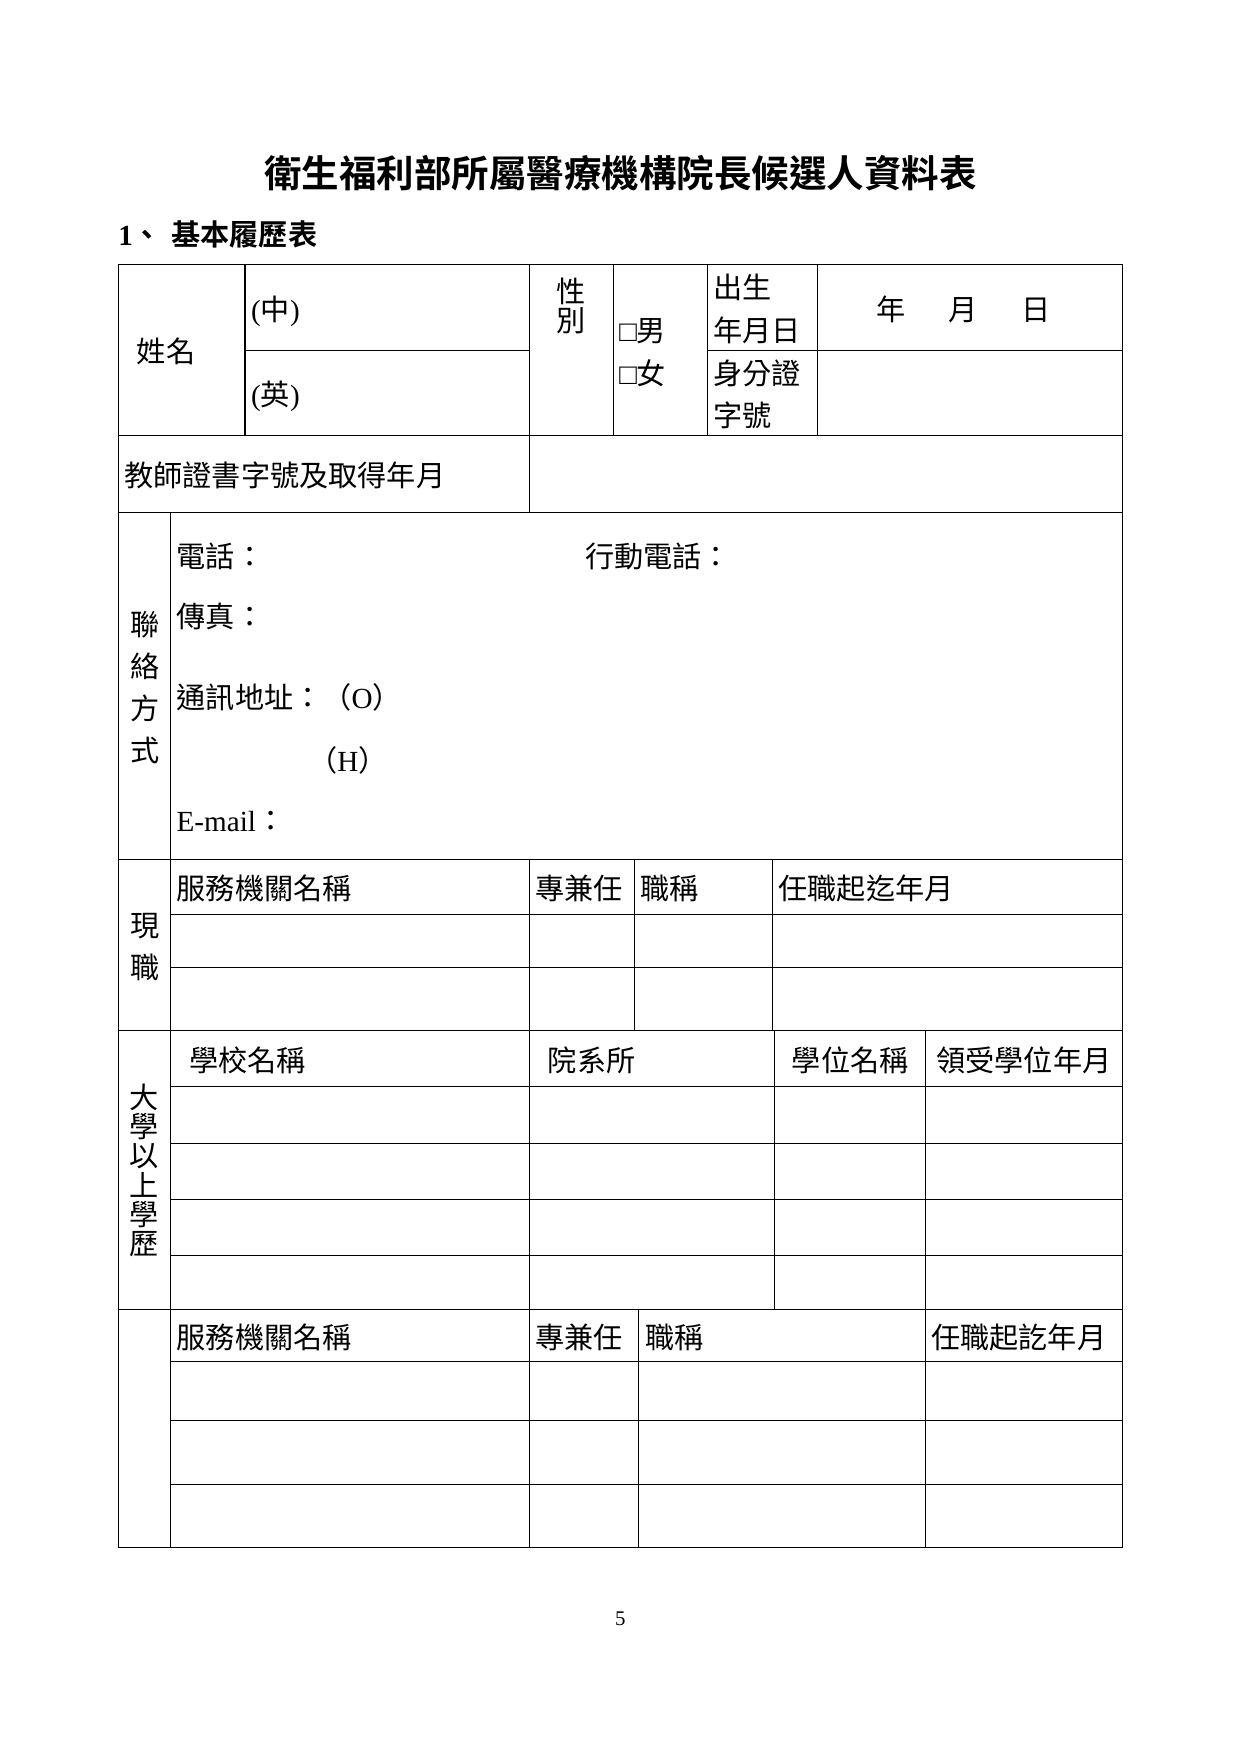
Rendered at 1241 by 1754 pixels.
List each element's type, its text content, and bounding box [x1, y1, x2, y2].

table_cell [635, 968, 772, 1030]
table_cell [818, 351, 1122, 435]
text 衛生福利部所屬醫療機構院長候選人資料表 [118, 143, 1122, 198]
table_header 姓名 [119, 265, 244, 435]
table_cell 職稱 [639, 1310, 925, 1361]
table_cell 任職起訖年月 [926, 1310, 1122, 1361]
table_cell 專兼任 [530, 1310, 638, 1361]
table_cell 大學以上學歷 [119, 1031, 170, 1309]
table_cell [775, 1200, 925, 1254]
table_cell [926, 1087, 1122, 1143]
table_cell 電話： 行動電話： 傳真： 通訊地址：（O） （H） E-mail： [171, 513, 1122, 858]
table_header 年 月 日 [818, 265, 1122, 350]
table_cell (英) [246, 351, 529, 435]
table_cell [530, 1256, 774, 1309]
table_cell [773, 915, 1122, 967]
table_cell 學校名稱 [171, 1031, 529, 1086]
table_cell [530, 436, 1122, 512]
table_cell 身分證 字號 [708, 351, 817, 435]
table_cell 職稱 [635, 860, 772, 914]
table_cell 領受學位年月 [926, 1031, 1122, 1086]
table_cell [171, 915, 529, 967]
table_cell [171, 1144, 529, 1199]
table_cell [530, 1362, 638, 1420]
table_cell [530, 1144, 774, 1199]
table_cell [926, 1200, 1122, 1254]
table_cell [775, 1144, 925, 1199]
table_cell 服務機關名稱 [171, 860, 529, 914]
table_cell [773, 968, 1122, 1030]
table_cell [639, 1421, 925, 1483]
table_cell [171, 1485, 529, 1547]
table_cell [635, 915, 772, 967]
table_cell 服務機關名稱 [171, 1310, 529, 1361]
table_cell [639, 1485, 925, 1547]
table_cell [926, 1485, 1122, 1547]
table_cell [775, 1087, 925, 1143]
table_cell [926, 1421, 1122, 1483]
table_cell [171, 968, 529, 1030]
table_header □男 □女 [614, 265, 707, 435]
table_cell 現 職 [119, 860, 170, 1030]
table_cell [171, 1087, 529, 1143]
table_cell [171, 1200, 529, 1254]
table_cell [530, 1485, 638, 1547]
table_cell [171, 1256, 529, 1309]
table_cell [639, 1362, 925, 1420]
table_cell [171, 1362, 529, 1420]
table_cell [775, 1256, 925, 1309]
table_cell [530, 968, 634, 1030]
table_cell [926, 1256, 1122, 1309]
table_cell 學位名稱 [775, 1031, 925, 1086]
list 基本履歷表 [118, 211, 1122, 253]
table_cell 教師證書字號及取得年月 [119, 436, 529, 512]
table_header (中) [246, 265, 529, 350]
table_header 出生 年月日 [708, 265, 817, 350]
table_cell [530, 1421, 638, 1483]
table_cell 專兼任 [530, 860, 634, 914]
table_cell [530, 915, 634, 967]
table_cell [926, 1362, 1122, 1420]
table_header 性別 [530, 265, 613, 435]
table_cell 經歷（含教育行政經歷） [119, 1310, 170, 1547]
table_cell 聯絡方式 [119, 513, 170, 858]
table_cell [530, 1200, 774, 1254]
table_cell [926, 1144, 1122, 1199]
table_cell 院系所 [530, 1031, 774, 1086]
table_cell 任職起迄年月 [773, 860, 1122, 914]
table_cell [530, 1087, 774, 1143]
table_cell [171, 1421, 529, 1483]
